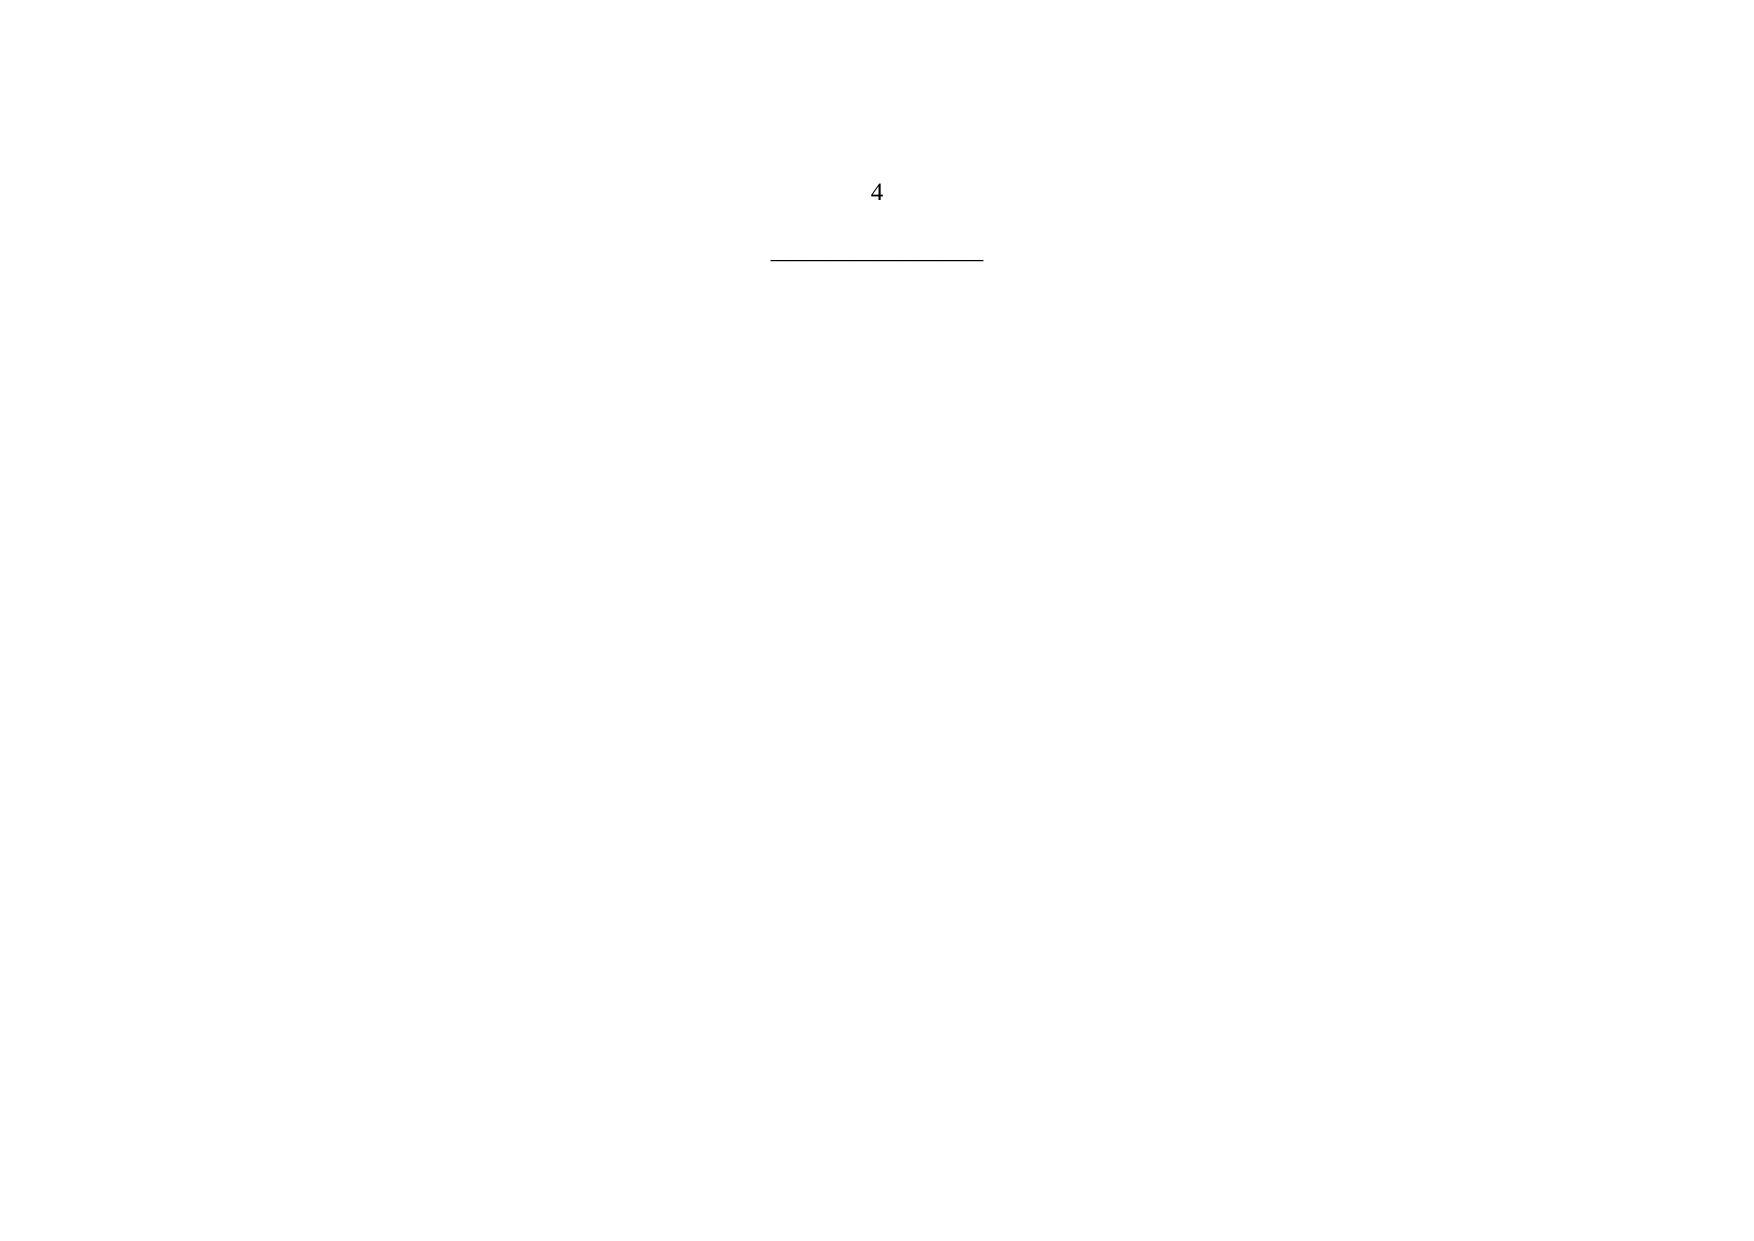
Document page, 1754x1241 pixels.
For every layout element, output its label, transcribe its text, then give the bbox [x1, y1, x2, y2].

text _________________ [118, 235, 1635, 263]
